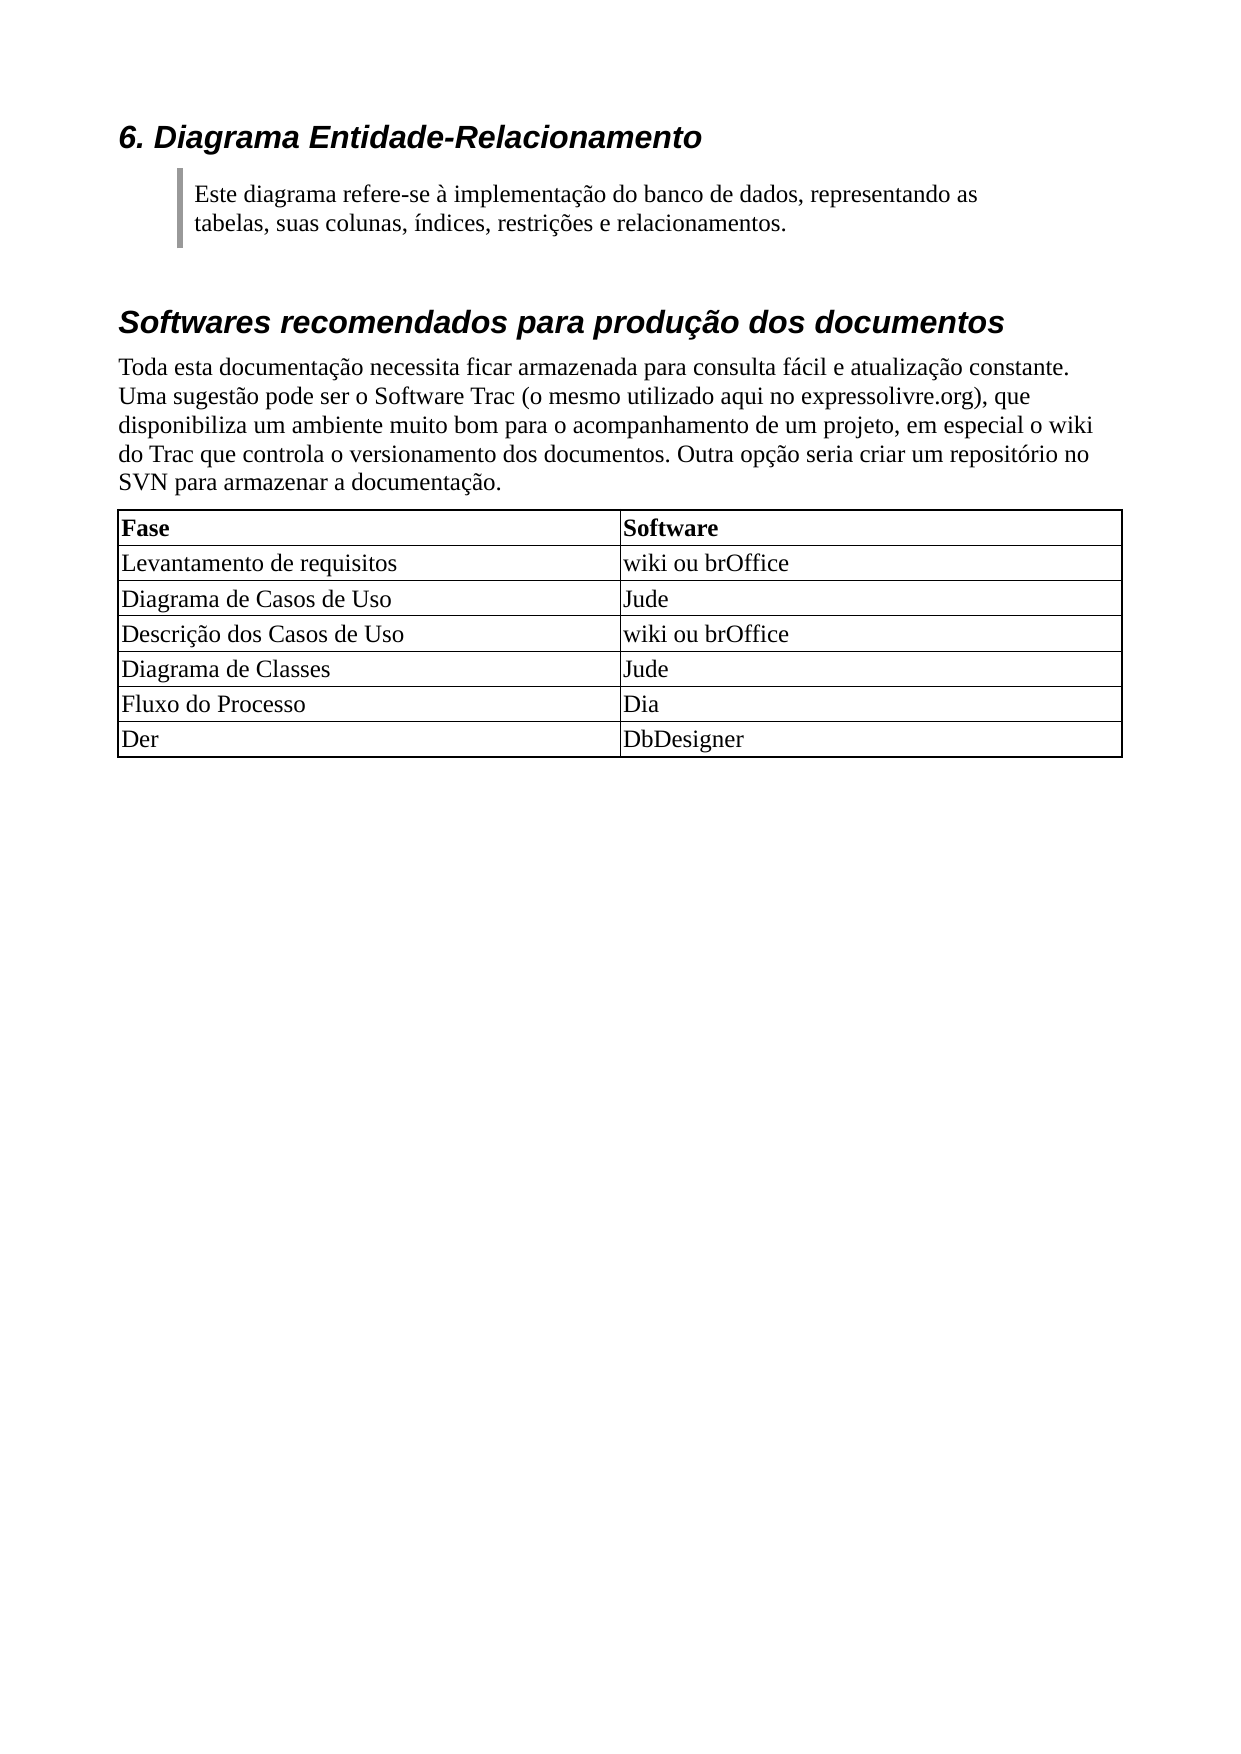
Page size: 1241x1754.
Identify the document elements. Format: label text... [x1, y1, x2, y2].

table_cell Diagrama de Classes [119, 652, 620, 686]
table_header Fase [119, 511, 620, 545]
table_header Software [621, 511, 1121, 545]
table_cell Descrição dos Casos de Uso [119, 616, 620, 651]
table_cell wiki ou brOffice [621, 616, 1121, 651]
table_cell DbDesigner [621, 722, 1121, 756]
subtitle Softwares recomendados para produção dos documentos [118, 303, 1122, 340]
text Este diagrama refere-se à implementação do banco de dados, representando as tabelas, suas colunas, índices, restrições e relacionamentos. [177, 167, 1063, 248]
table_cell Levantamento de requisitos [119, 546, 620, 580]
table_cell Dia [621, 687, 1121, 721]
subtitle 6. Diagrama Entidade-Relacionamento [118, 118, 1122, 155]
table_cell Jude [621, 652, 1121, 686]
table_cell Diagrama de Casos de Uso [119, 581, 620, 615]
table_cell Jude [621, 581, 1121, 615]
table_cell wiki ou brOffice [621, 546, 1121, 580]
table_cell Fluxo do Processo [119, 687, 620, 721]
text Toda esta documentação necessita ficar armazenada para consulta fácil e atualização constante. Uma sugestão pode ser o Software Trac (o mesmo utilizado aqui no expressolivre.org), que disponibiliza um ambiente muito bom para o acompanhamento de um projeto, em especial o wiki do Trac que controla o versionamento dos documentos. Outra opção seria criar um repositório no SVN para armazenar a documentação. [118, 352, 1122, 496]
table_cell Der [119, 722, 620, 756]
